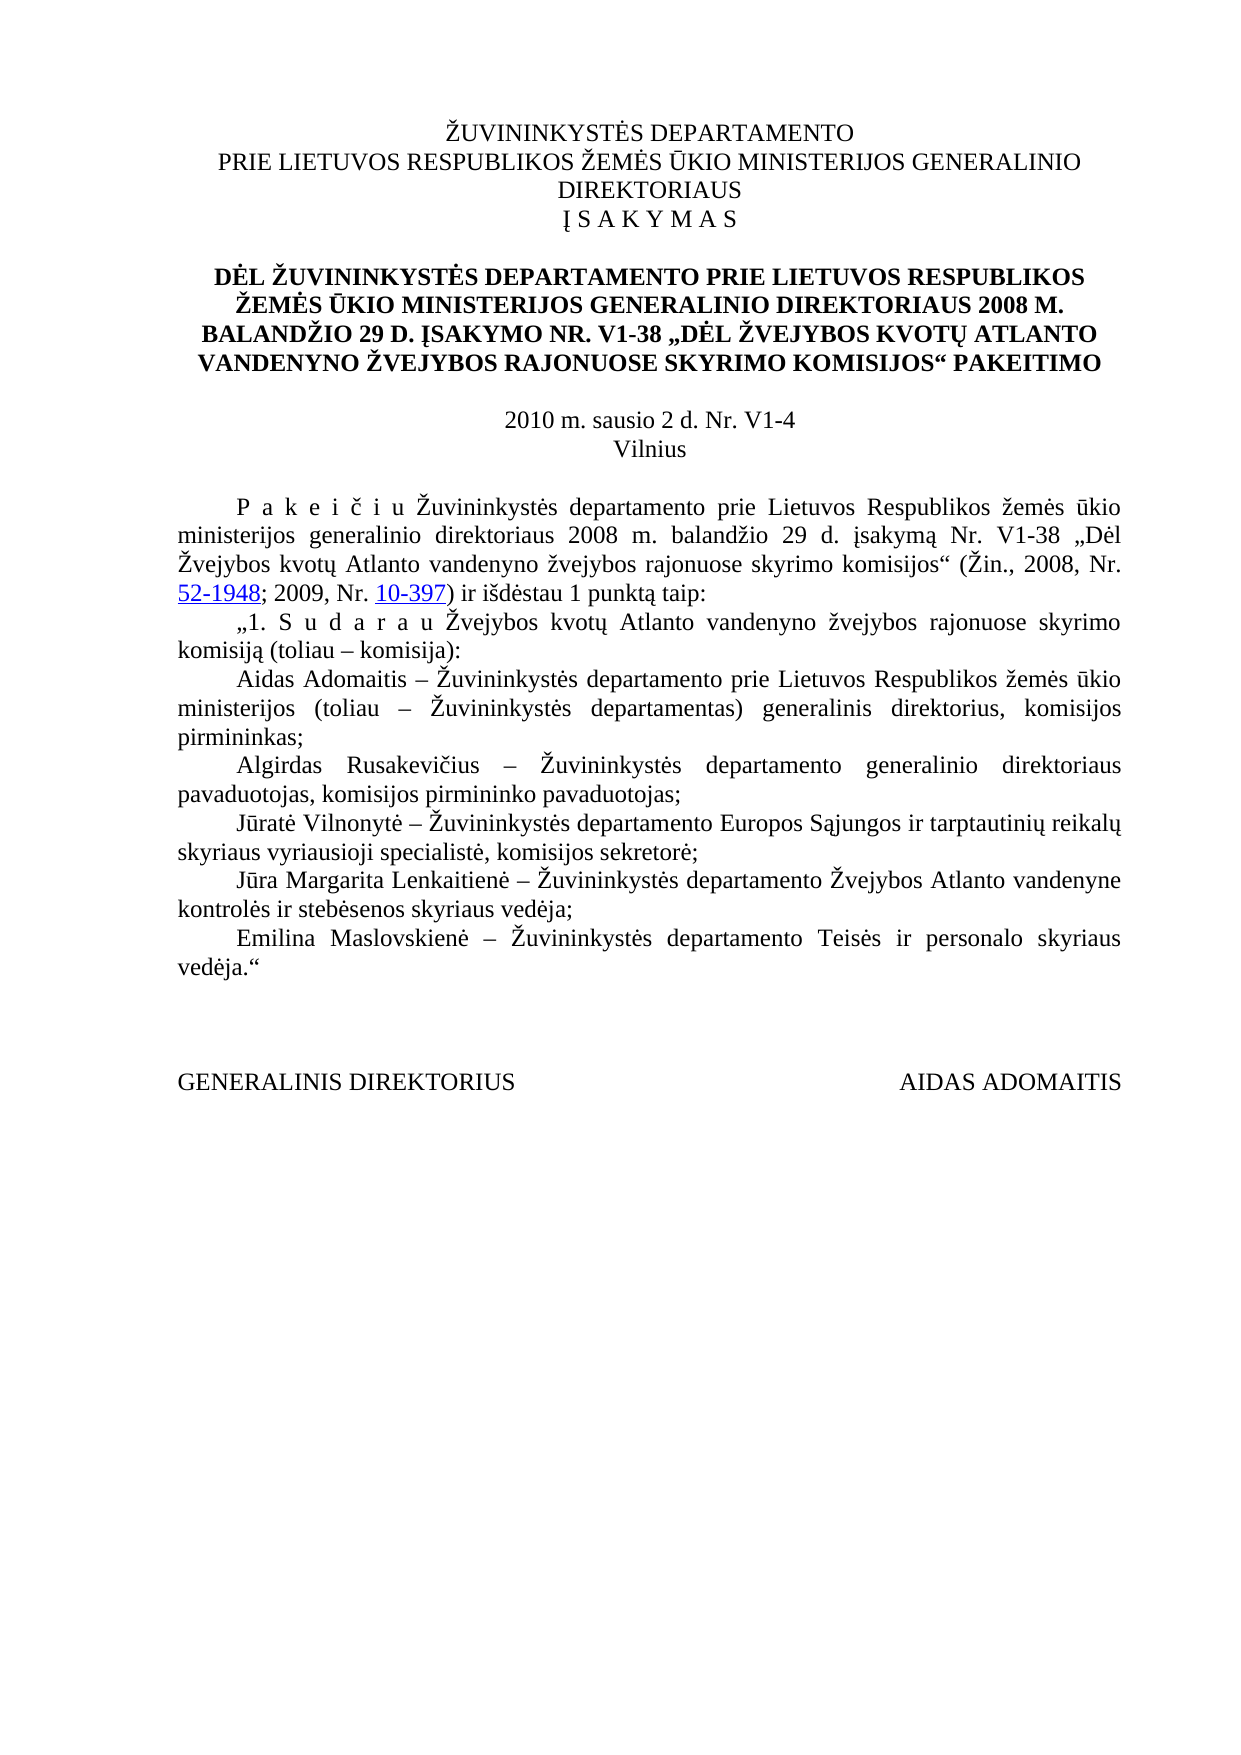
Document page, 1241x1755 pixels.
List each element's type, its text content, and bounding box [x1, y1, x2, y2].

text Aidas Adomaitis – Žuvininkystės departamento prie Lietuvos Respublikos žemės ūkio ministerijos (toliau – Žuvininkystės departamentas) generalinis direktorius, komisijos pirmininkas; [177, 664, 1122, 751]
text ŽUVININKYSTĖS DEPARTAMENTO [177, 118, 1122, 147]
text DĖL ŽUVININKYSTĖS DEPARTAMENTO PRIE LIETUVOS RESPUBLIKOS ŽEMĖS ŪKIO MINISTERIJOS GENERALINIO DIREKTORIAUS 2008 M. BALANDŽIO 29 D. ĮSAKYMO NR. V1-38 „DĖL ŽVEJYBOS KVOTŲ ATLANTO VANDENYNO ŽVEJYBOS RAJONUOSE SKYRIMO KOMISIJOS“ PAKEITIMO [177, 262, 1122, 377]
text Į S A K Y M A S [177, 204, 1122, 233]
text Vilnius [177, 434, 1122, 463]
text „1. S u d a r a u Žvejybos kvotų Atlanto vandenyno žvejybos rajonuose skyrimo komisiją (toliau – komisija): [177, 607, 1122, 664]
text Algirdas Rusakevičius – Žuvininkystės departamento generalinio direktoriaus pavaduotojas, komisijos pirmininko pavaduotojas; [177, 751, 1122, 808]
text Emilina Maslovskienė – Žuvininkystės departamento Teisės ir personalo skyriaus vedėja.“ [177, 923, 1122, 981]
text Jūra Margarita Lenkaitienė – Žuvininkystės departamento Žvejybos Atlanto vandenyne kontrolės ir stebėsenos skyriaus vedėja; [177, 866, 1122, 923]
text PRIE LIETUVOS RESPUBLIKOS ŽEMĖS ŪKIO MINISTERIJOS GENERALINIO DIREKTORIAUS [177, 147, 1122, 204]
text Generalinis direktorius Aidas Adomaitis [177, 1067, 1122, 1096]
text 2010 m. sausio 2 d. Nr. V1-4 [177, 406, 1122, 434]
text Jūratė Vilnonytė – Žuvininkystės departamento Europos Sąjungos ir tarptautinių reikalų skyriaus vyriausioji specialistė, komisijos sekretorė; [177, 808, 1122, 866]
text P a k e i č i u Žuvininkystės departamento prie Lietuvos Respublikos žemės ūkio ministerijos generalinio direktoriaus 2008 m. balandžio 29 d. įsakymą Nr. V1-38 „Dėl Žvejybos kvotų Atlanto vandenyno žvejybos rajonuose skyrimo komisijos“ (Žin., 2008, Nr. 52-1948; 2009, Nr. 10-397) ir išdėstau 1 punktą taip: [177, 492, 1122, 607]
